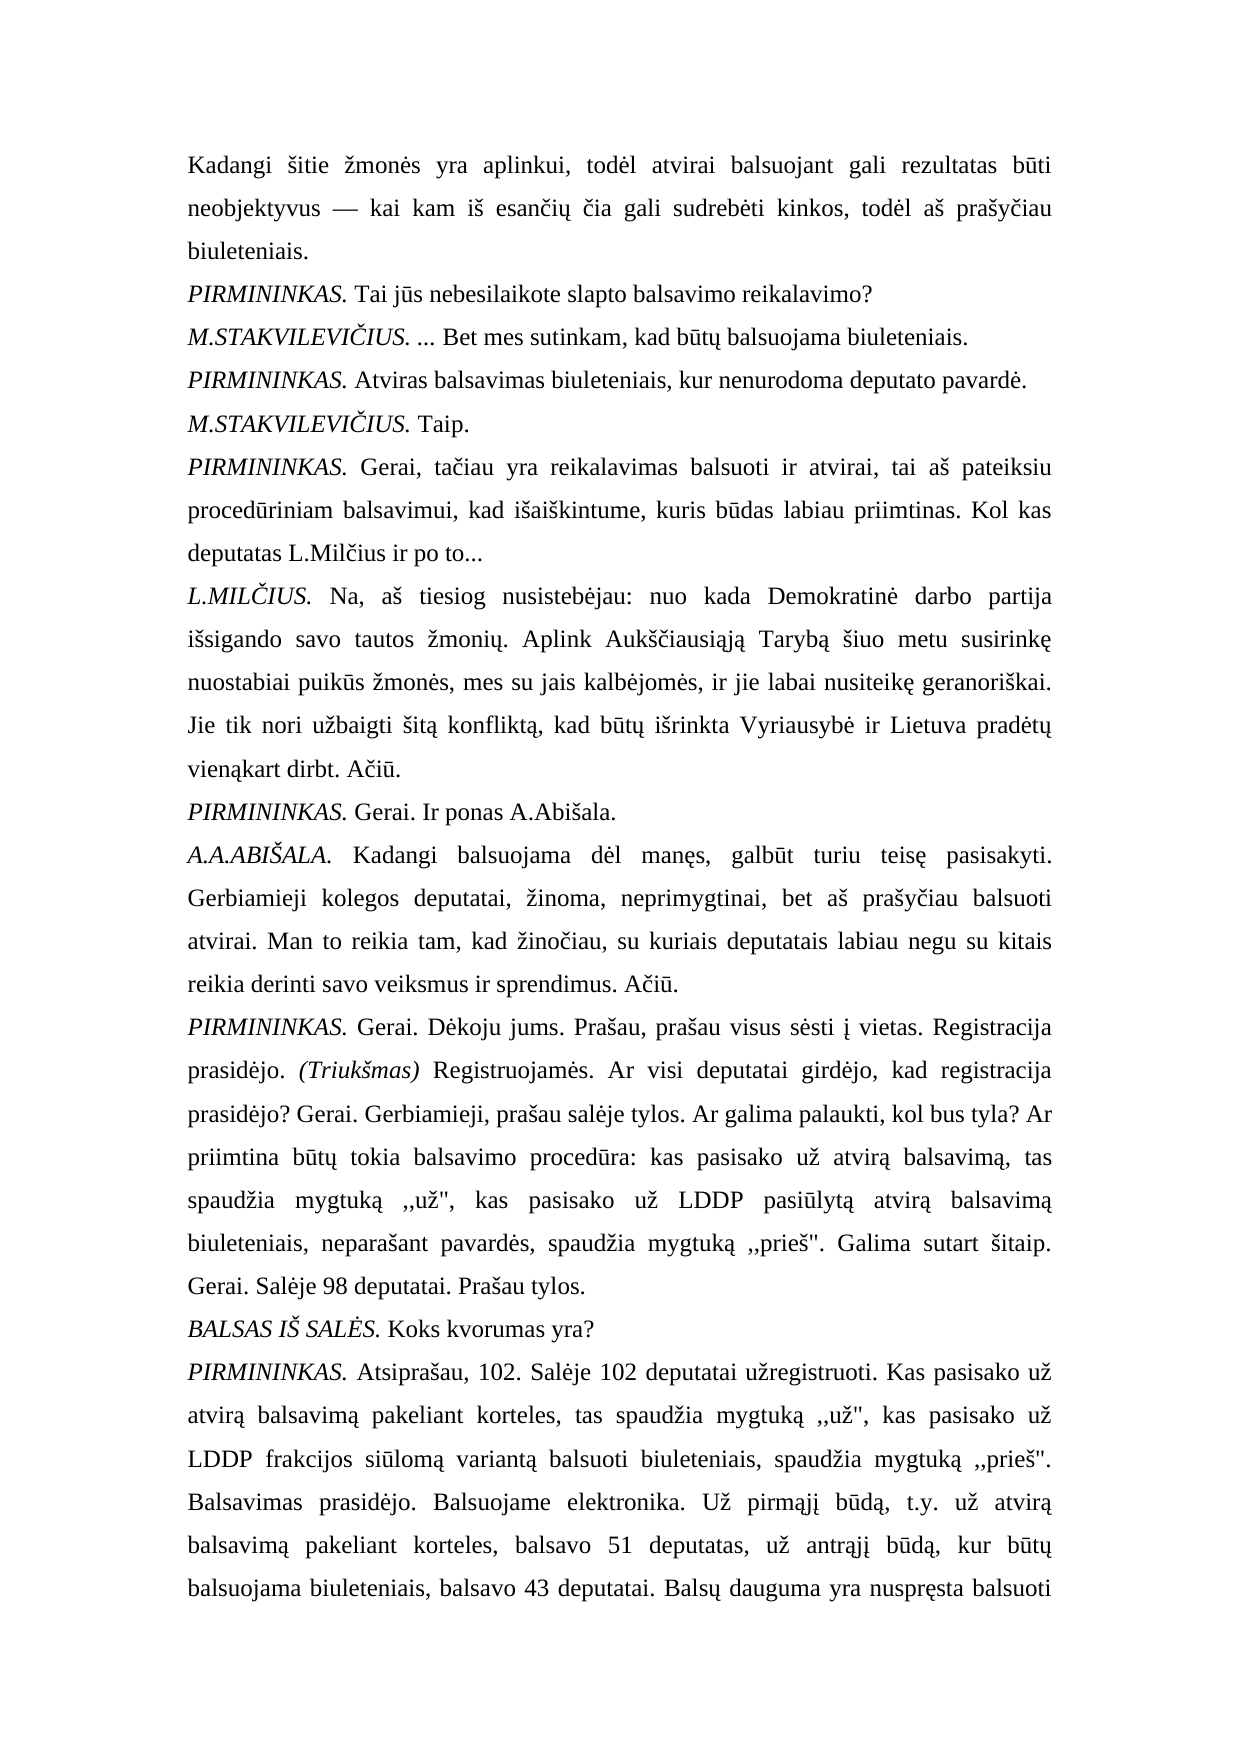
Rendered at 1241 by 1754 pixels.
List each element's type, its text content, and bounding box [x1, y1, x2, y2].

text BALSAS IŠ SALĖS. Koks kvorumas yra? [187, 1314, 1053, 1343]
text PIRMININKAS. Gerai, tačiau yra reikalavimas balsuoti ir atvirai, tai aš pateiksiu procedūriniam balsavimui, kad išaiškintume, kuris būdas labiau priimtinas. Kol kas deputatas L.Milčius ir po to... [187, 452, 1053, 567]
text PIRMININKAS. Gerai. Dėkoju jums. Prašau, prašau visus sėsti į vietas. Registracija prasidėjo. (Triukšmas) Registruojamės. Ar visi deputatai girdėjo, kad registracija prasidėjo? Gerai. Gerbiamieji, prašau salėje tylos. Ar galima palaukti, kol bus tyla? Ar priimtina būtų tokia balsavimo procedūra: kas pasisako už atvirą balsavimą, tas spaudžia mygtuką ,,už", kas pasisako už LDDP pasiūlytą atvirą balsavimą biuleteniais, neparašant pavardės, spaudžia mygtuką ,,prieš". Galima sutart šitaip. Gerai. Salėje 98 deputatai. Prašau tylos. [187, 1012, 1053, 1300]
text M.STAKVILEVIČIUS. Taip. [187, 409, 1053, 437]
text PIRMININKAS. Gerai. Ir ponas A.Abišala. [187, 797, 1053, 826]
text L.MILČIUS. Na, aš tiesiog nusistebėjau: nuo kada Demokratinė darbo partija išsigando savo tautos žmonių. Aplink Aukščiausiąją Tarybą šiuo metu susirinkę nuostabiai puikūs žmonės, mes su jais kalbėjomės, ir jie labai nusiteikę geranoriškai. Jie tik nori užbaigti šitą konfliktą, kad būtų išrinkta Vyriausybė ir Lietuva pradėtų vienąkart dirbt. Ačiū. [187, 581, 1053, 782]
text PIRMININKAS. Atsiprašau, 102. Salėje 102 deputatai užregistruoti. Kas pasisako už atvirą balsavimą pakeliant korteles, tas spaudžia mygtuką ,,už", kas pasisako už LDDP frakcijos siūlomą variantą balsuoti biuleteniais, spaudžia mygtuką ,,prieš". Balsavimas prasidėjo. Balsuojame elektronika. Už pirmąjį būdą, t.y. už atvirą balsavimą pakeliant korteles, balsavo 51 deputatas, už antrąjį būdą, kur būtų balsuojama biuleteniais, balsavo 43 deputatai. Balsų dauguma yra nuspręsta balsuoti [187, 1357, 1053, 1602]
text A.A.ABIŠALA. Kadangi balsuojama dėl manęs, galbūt turiu teisę pasisakyti. Gerbiamieji kolegos deputatai, žinoma, neprimygtinai, bet aš prašyčiau balsuoti atvirai. Man to reikia tam, kad žinočiau, su kuriais deputatais labiau negu su kitais reikia derinti savo veiksmus ir sprendimus. Ačiū. [187, 840, 1053, 998]
text PIRMININKAS. Atviras balsavimas biuleteniais, kur nenurodoma deputato pavardė. [187, 366, 1053, 394]
text Kadangi šitie žmonės yra aplinkui, todėl atvirai balsuojant gali rezultatas būti neobjektyvus — kai kam iš esančių čia gali sudrebėti kinkos, todėl aš prašyčiau biuleteniais. [187, 150, 1053, 265]
text M.STAKVILEVIČIUS. ... Bet mes sutinkam, kad būtų balsuojama biuleteniais. [187, 322, 1053, 351]
text PIRMININKAS. Tai jūs nebesilaikote slapto balsavimo reikalavimo? [187, 279, 1053, 308]
